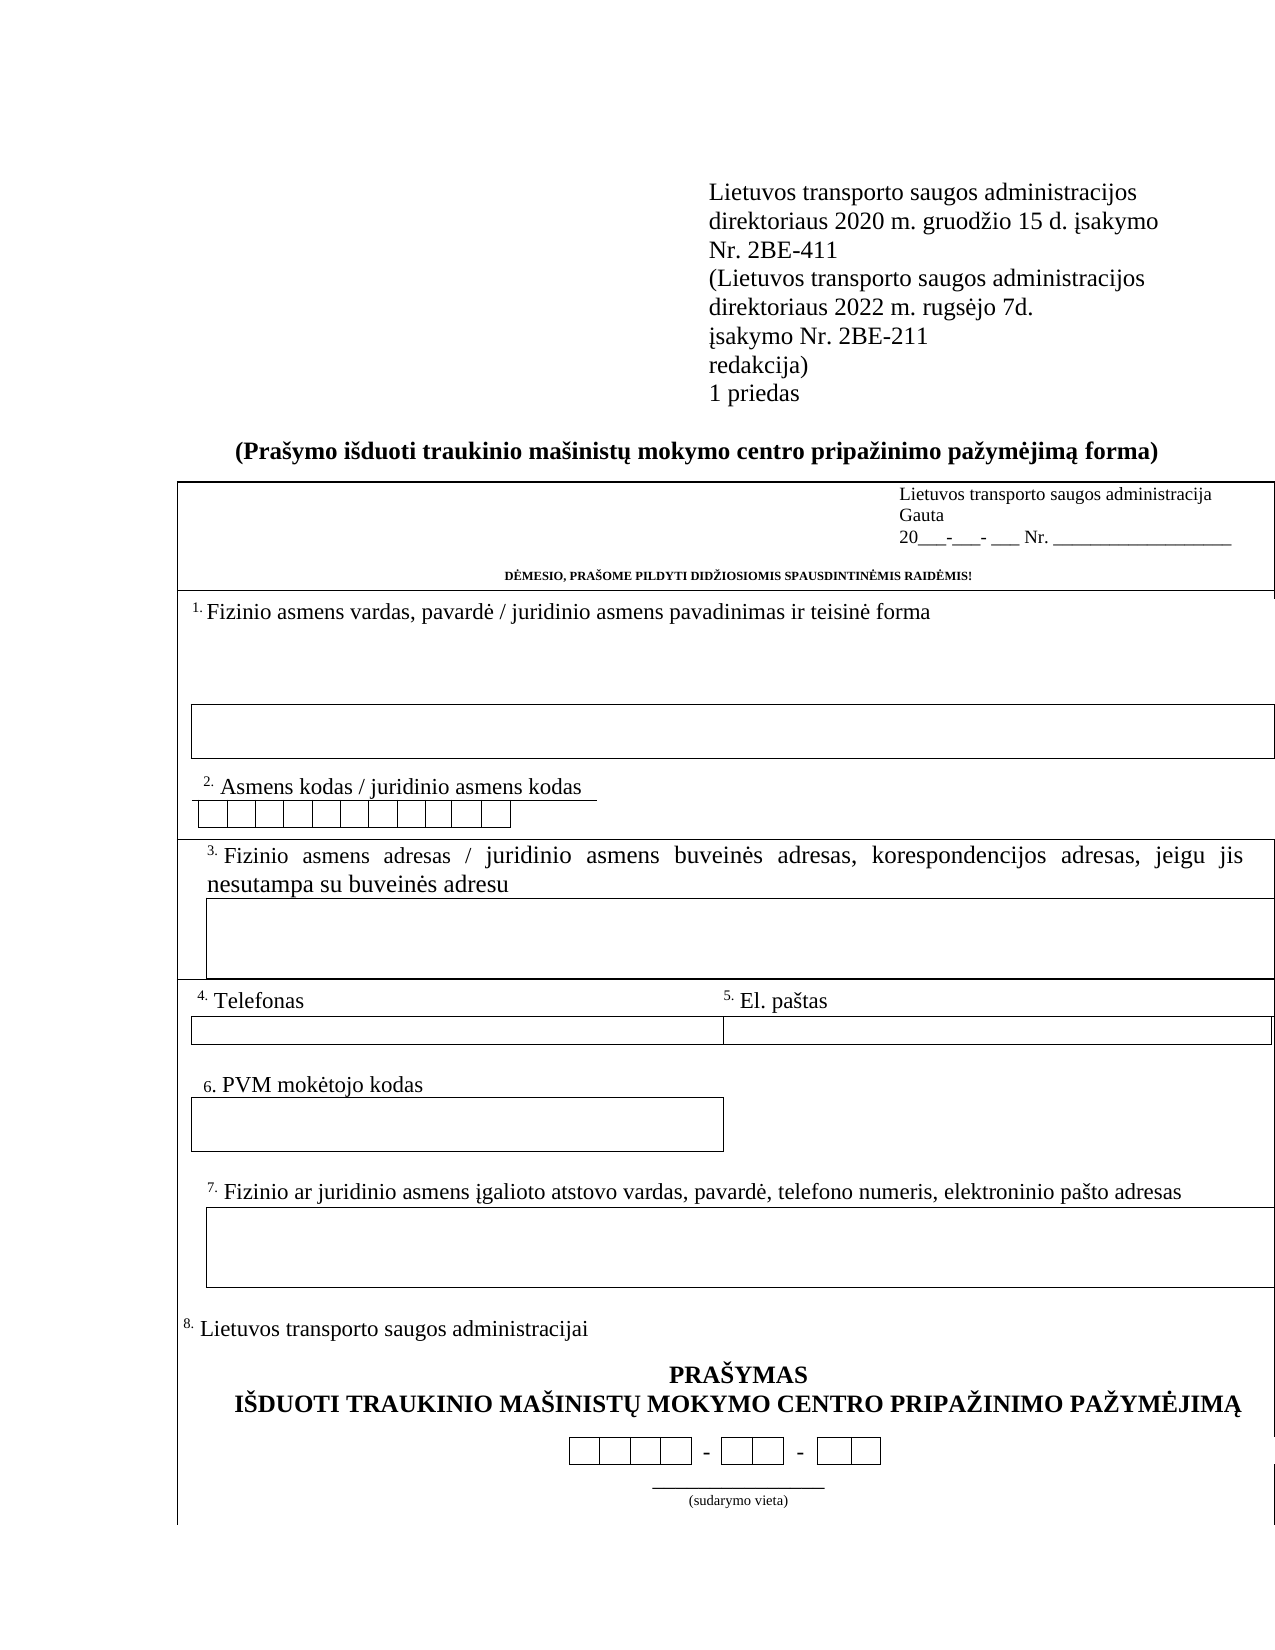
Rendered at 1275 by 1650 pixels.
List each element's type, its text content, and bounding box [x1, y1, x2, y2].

table_cell 1. Fizinio asmens vardas, pavardė / juridinio asmens pavadinimas ir teisinė forma [178, 599, 1275, 704]
table_cell [178, 758, 1275, 766]
table_cell [295, 1288, 325, 1315]
table_header [1255, 1179, 1274, 1207]
table_cell [178, 526, 893, 561]
table_cell [398, 801, 425, 827]
table_cell [631, 1438, 660, 1464]
table_cell [661, 1438, 691, 1464]
table_cell [472, 1261, 502, 1287]
table_cell [679, 951, 709, 978]
table_cell [325, 1288, 354, 1315]
table_cell 6. PVM mokėtojo kodas [192, 1045, 723, 1097]
table_cell [228, 801, 255, 827]
table_cell [443, 951, 472, 978]
table_cell [295, 1261, 325, 1287]
table_cell [369, 801, 397, 827]
table_cell 8. Lietuvos transporto saugos administracijai PRAŠYMAS IŠDUOTI TRAUKINIO MAŠINISTŲ MOKYMO CENTRO PRIPAŽINIMO PAŽYMĖJIMĄ [178, 1152, 1274, 1437]
text 1 priedas [177, 378, 1216, 407]
table_cell [341, 801, 368, 827]
table_cell [354, 1288, 384, 1315]
table_cell [413, 1261, 443, 1287]
text (Lietuvos transporto saugos administracijos [708, 263, 1197, 292]
text direktoriaus 2022 m. rugsėjo 7d. [708, 292, 1197, 321]
table_cell [284, 801, 312, 827]
table_cell [207, 951, 236, 978]
table_cell [620, 951, 650, 978]
table_cell [472, 1288, 502, 1315]
table_cell [1184, 1437, 1275, 1464]
table_cell [325, 1261, 354, 1287]
table_cell [1092, 1437, 1184, 1464]
table_cell [384, 1288, 413, 1315]
table_cell [724, 1017, 1271, 1043]
table_cell [207, 899, 1274, 951]
text direktoriaus 2020 m. gruodžio 15 d. įsakymo [709, 206, 1216, 235]
table_cell [511, 800, 736, 827]
table_header [178, 483, 893, 526]
table_cell [178, 840, 207, 979]
table_cell [256, 801, 283, 827]
table_cell [753, 1438, 783, 1464]
table_cell [413, 951, 443, 978]
table_header 2. Asmens kodas / juridinio asmens kodas [192, 773, 597, 799]
table_header [1148, 773, 1272, 799]
table_cell [178, 1437, 569, 1464]
table_cell DĖMESIO, PRAŠOME PILDYTI DIDŽIOSIOMIS SPAUSDINTINĖMIS RAIDĖMIS! [178, 569, 1274, 583]
table_cell [502, 1288, 531, 1315]
table_header 7. Fizinio ar juridinio asmens įgalioto atstovo vardas, pavardė, telefono numeris, elektroninio pašto adresas [207, 1179, 1255, 1207]
table_cell [178, 980, 1274, 987]
table_cell [600, 1438, 630, 1464]
table_cell [266, 1261, 295, 1287]
text įsakymo Nr. 2BE-211 [708, 321, 1197, 350]
table_cell [199, 801, 227, 827]
table_cell [295, 951, 325, 978]
table_cell [266, 1288, 295, 1315]
text redakcija) [708, 350, 1216, 378]
table_cell - [784, 1437, 817, 1464]
table_cell [443, 1261, 472, 1287]
table_cell [266, 951, 295, 978]
table_header [736, 773, 1147, 799]
table_cell [939, 1437, 1092, 1464]
table_cell [818, 1438, 851, 1464]
table_cell [881, 1437, 939, 1464]
table_cell [426, 801, 451, 827]
table_header Lietuvos transporto saugos administracija Gauta [893, 483, 1274, 526]
table_cell [736, 800, 1272, 827]
table_cell [1270, 951, 1274, 978]
table_cell [502, 951, 531, 978]
table_cell [443, 1288, 472, 1315]
table_header [597, 773, 662, 799]
table_header [662, 773, 736, 799]
table_cell [724, 1045, 1272, 1097]
table_cell [570, 1438, 599, 1464]
table_header 3. Fizinio asmens adresas / juridinio asmens buveinės adresas, korespondencijos adresas, jeigu jis nesutampa su buveinės adresu [207, 840, 1255, 898]
table_cell [192, 705, 1274, 758]
table_cell [452, 801, 481, 827]
table_cell [1255, 1261, 1274, 1287]
table_cell [724, 1097, 1272, 1151]
table_cell [236, 1288, 266, 1315]
table_cell [178, 583, 1274, 590]
table_cell [531, 951, 561, 978]
table_cell [192, 1098, 723, 1151]
table_cell [207, 1208, 1274, 1261]
table_cell [236, 1261, 266, 1287]
table_cell [591, 951, 620, 978]
table_cell [354, 951, 384, 978]
table_cell [178, 766, 1275, 839]
table_cell [207, 1261, 236, 1287]
table_cell [650, 951, 679, 978]
table_cell [561, 951, 591, 978]
table_cell [313, 801, 340, 827]
table_cell [178, 591, 1274, 598]
table_cell [192, 801, 198, 827]
text (Prašymo išduoti traukinio mašinistų mokymo centro pripažinimo pažymėjimą forma) [177, 436, 1216, 465]
table_cell [192, 1017, 723, 1043]
table_header 4. Telefonas [197, 987, 723, 1016]
table_cell [178, 561, 1274, 568]
table_cell [413, 1288, 443, 1315]
table_header [192, 987, 197, 1016]
table_cell [482, 801, 510, 827]
table_cell [354, 1261, 384, 1287]
text Nr. 2BE-411 [709, 235, 1216, 263]
text Lietuvos transporto saugos administracijos [709, 177, 1216, 206]
table_cell [852, 1438, 880, 1464]
table_cell _______________ (sudarymo vieta) [178, 1464, 1274, 1525]
table_header [1255, 840, 1270, 898]
table_cell - [692, 1437, 721, 1464]
table_cell [207, 1288, 236, 1315]
table_cell [236, 951, 266, 978]
table_cell [502, 1261, 531, 1287]
table_cell [472, 951, 502, 978]
table_cell [709, 951, 1270, 978]
table_cell [531, 1288, 1274, 1315]
table_cell [384, 951, 413, 978]
table_cell 20___-___- ___ Nr. ___________________ [893, 526, 1274, 561]
table_cell [178, 987, 192, 1152]
table_cell [325, 951, 354, 978]
table_header 5. El. paštas [724, 987, 1274, 1016]
table_cell [722, 1438, 752, 1464]
table_cell [384, 1261, 413, 1287]
table_cell [531, 1261, 561, 1287]
table_cell [561, 1261, 1255, 1287]
table_cell [178, 704, 191, 758]
table_header [1270, 840, 1274, 898]
